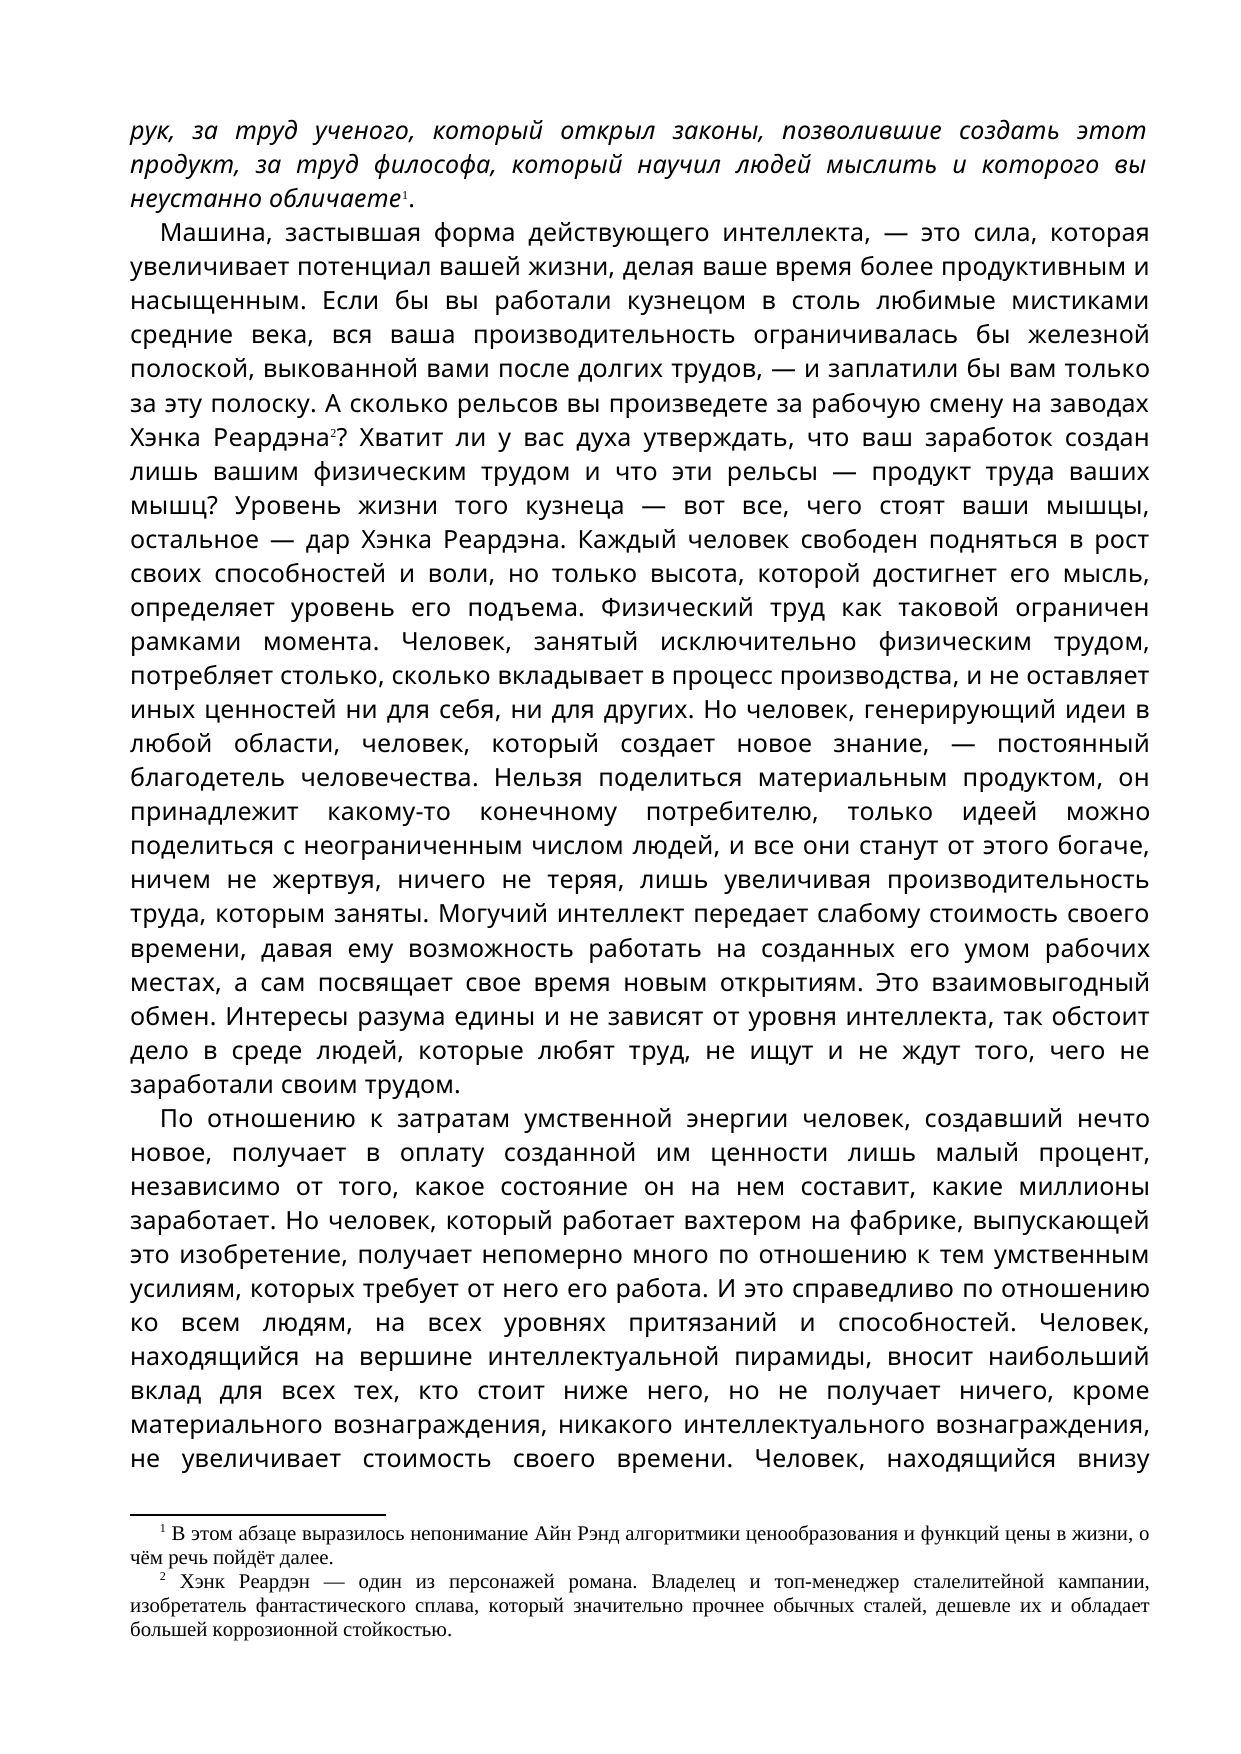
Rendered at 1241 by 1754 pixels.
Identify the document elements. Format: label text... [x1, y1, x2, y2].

text Машина, застывшая форма действующего интеллекта, — это сила, которая увеличивает потенциал вашей жизни, делая ваше время более продуктивным и насыщенным. Если бы вы работали кузнецом в столь любимые мистиками средние века, вся ваша производительность ограничивалась бы железной полоской, выкованной вами после долгих трудов, — и заплатили бы вам только за эту полоску. А сколько рельсов вы произведете за рабочую смену на заводах Хэнка Реардэна? Хватит ли у вас духа утверждать, что ваш заработок создан лишь вашим физическим трудом и что эти рельсы — продукт труда ваших мышц? Уровень жизни того кузнеца — вот все, чего стоят ваши мышцы, остальное — дар Хэнка Реардэна. Каждый человек свободен подняться в рост своих способностей и воли, но только высота, которой достигнет его мысль, определяет уровень его подъема. Физический труд как таковой ограничен рамками момента. Человек, занятый исключительно физическим трудом, потребляет столько, сколько вкладывает в процесс производства, и не оставляет иных ценностей ни для себя, ни для других. Но человек, генерирующий идеи в любой области, человек, который создает новое знание, — постоянный благодетель человечества. Нельзя поделиться материальным продуктом, он принадлежит какому-то конечному потребителю, только идеей можно поделиться с неограниченным числом людей, и все они станут от этого богаче, ничем не жертвуя, ничего не теряя, лишь увеличивая производительность труда, которым заняты. Могучий интеллект передает слабому стоимость своего времени, давая ему возможность работать на созданных его умом рабочих местах, а сам посвящает свое время новым открытиям. Это взаимовыгодный обмен. Интересы разума едины и не зависят от уровня интеллекта, так обстоит дело в среде людей, которые любят труд, не ищут и не ждут того, чего не заработали своим трудом. [130, 215, 1152, 1101]
text рук, за труд ученого, который открыл законы, позволившие создать этот продукт, за труд философа, который научил людей мыслить и которого вы неустанно обличаете. [130, 113, 1152, 215]
text По отношению к затратам умственной энергии человек, создавший нечто новое, получает в оплату созданной им ценности лишь малый процент, независимо от того, какое состояние он на нем составит, какие миллионы заработает. Но человек, который работает вахтером на фабрике, выпускающей это изобретение, получает непомерно много по отношению к тем умственным усилиям, которых требует от него его работа. И это справедливо по отношению ко всем людям, на всех уровнях притязаний и способностей. Человек, находящийся на вершине интеллектуальной пирамиды, вносит наибольший вклад для всех тех, кто стоит ниже него, но не получает ничего, кроме материального вознаграждения, никакого интеллектуального вознаграждения, не увеличивает стоимость своего времени. Человек, находящийся внизу [130, 1101, 1152, 1475]
text Хэнк Реардэн — один из персонажей романа. Владелец и топ-менеджер сталелитейной кампании, изобретатель фантастического сплава, который значительно прочнее обычных сталей, дешевле их и обладает большей коррозионной стойкостью. [130, 1569, 1152, 1641]
text В этом абзаце выразилось непонимание Айн Рэнд алгоритмики ценообразования и функций цены в жизни, о чём речь пойдёт далее. [130, 1521, 1152, 1569]
